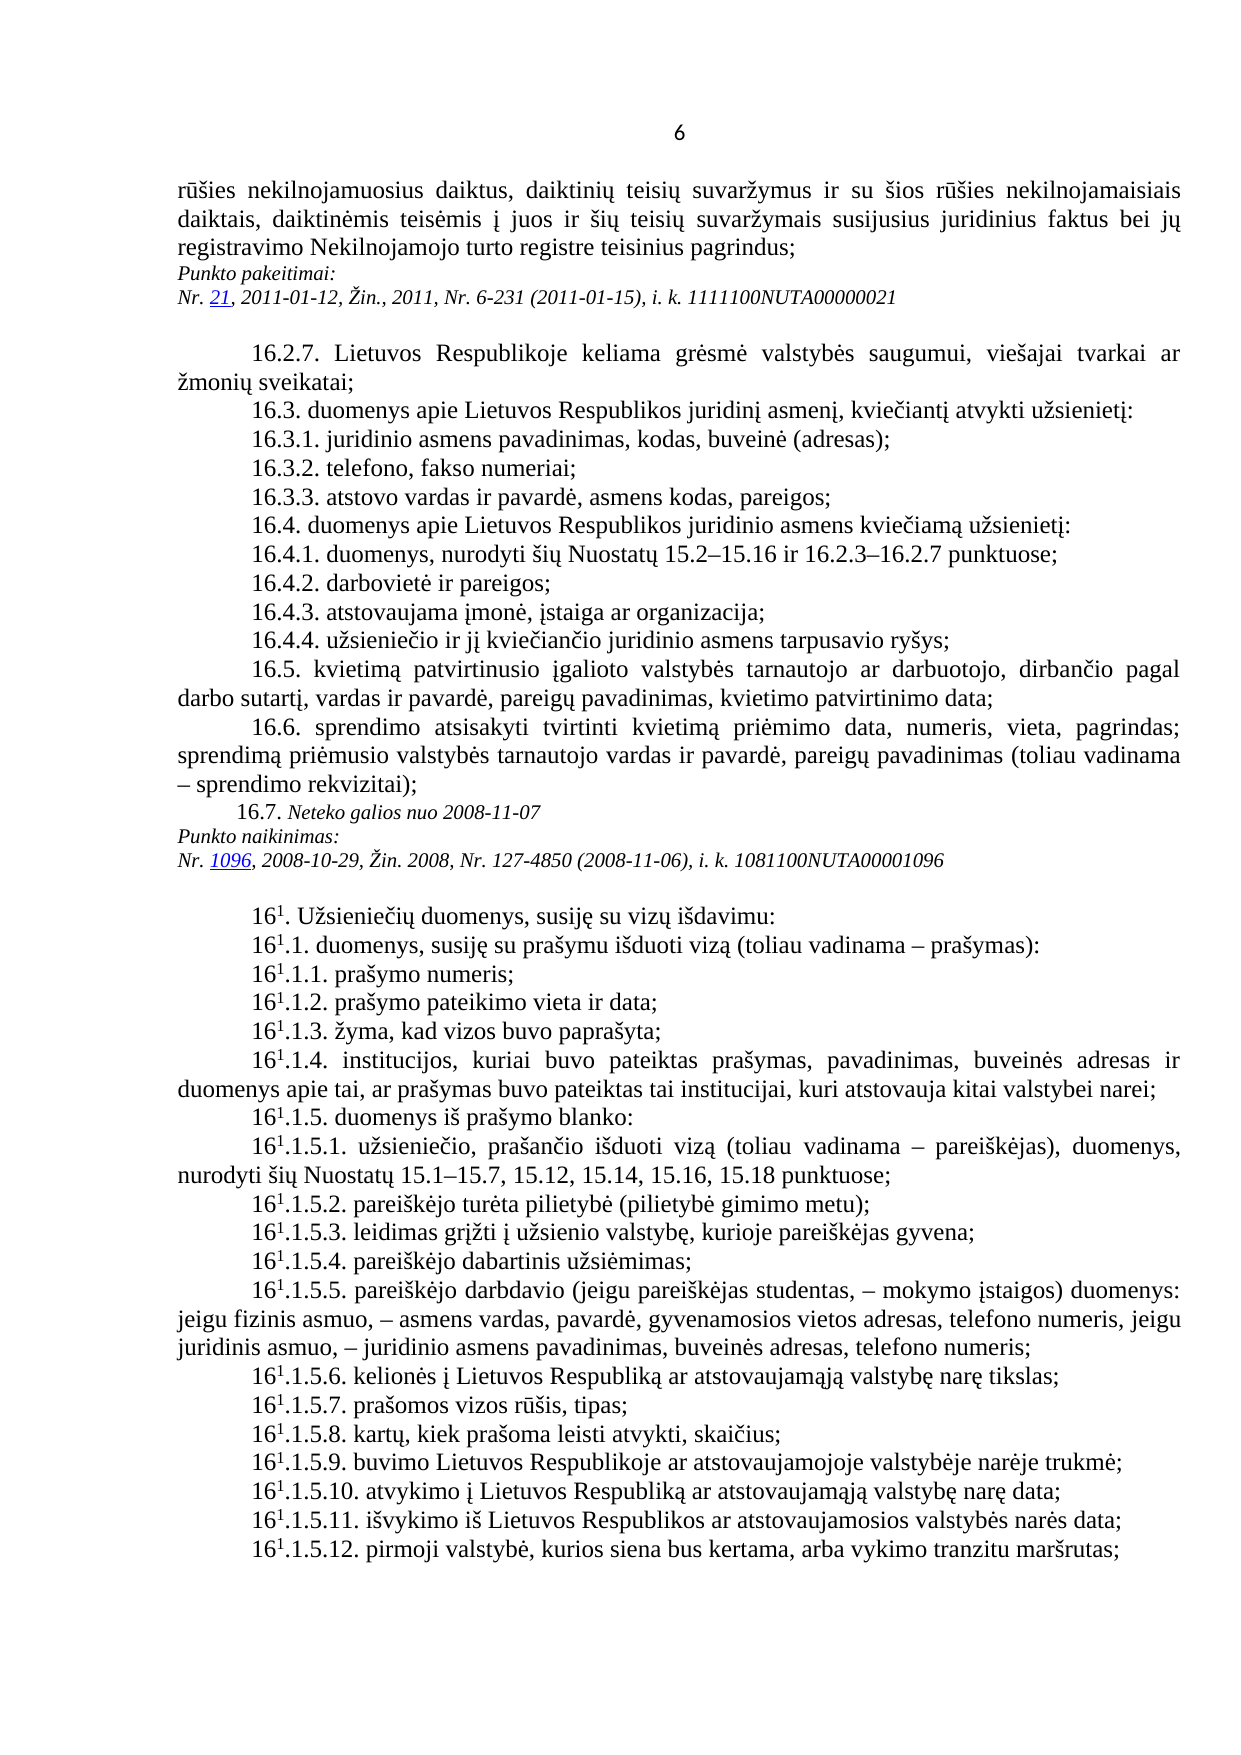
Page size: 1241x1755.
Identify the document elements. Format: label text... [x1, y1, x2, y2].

text 16.4.1. duomenys, nurodyti šių Nuostatų 15.2–15.16 ir 16.2.3–16.2.7 punktuose; [177, 539, 1181, 568]
text 161.1.5.1. užsieniečio, prašančio išduoti vizą (toliau vadinama – pareiškėjas), duomenys, nurodyti šių Nuostatų 15.1–15.7, 15.12, 15.14, 15.16, 15.18 punktuose; [177, 1131, 1181, 1189]
text 16.3.1. juridinio asmens pavadinimas, kodas, buveinė (adresas); [177, 424, 1181, 453]
text 16.5. kvietimą patvirtinusio įgalioto valstybės tarnautojo ar darbuotojo, dirbančio pagal darbo sutartį, vardas ir pavardė, pareigų pavadinimas, kvietimo patvirtinimo data; [177, 654, 1181, 712]
text 16.7. Neteko galios nuo 2008-11-07 [177, 798, 1181, 824]
text 161.1.5.8. kartų, kiek prašoma leisti atvykti, skaičius; [177, 1419, 1181, 1447]
text 16.3. duomenys apie Lietuvos Respublikos juridinį asmenį, kviečiantį atvykti užsienietį: [177, 396, 1181, 424]
text Nr. 1096, 2008-10-29, Žin. 2008, Nr. 127-4850 (2008-11-06), i. k. 1081100NUTA00001096 [177, 848, 1181, 872]
text 161.1.5.5. pareiškėjo darbdavio (jeigu pareiškėjas studentas, – mokymo įstaigos) duomenys: jeigu fizinis asmuo, – asmens vardas, pavardė, gyvenamosios vietos adresas, telefono numeris, jeigu juridinis asmuo, – juridinio asmens pavadinimas, buveinės adresas, telefono numeris; [177, 1275, 1181, 1361]
text 16.4. duomenys apie Lietuvos Respublikos juridinio asmens kviečiamą užsienietį: [177, 511, 1181, 539]
text 161.1.5.6. kelionės į Lietuvos Respubliką ar atstovaujamąją valstybę narę tikslas; [177, 1361, 1181, 1390]
text 161.1. duomenys, susiję su prašymu išduoti vizą (toliau vadinama – prašymas): [177, 930, 1181, 959]
text Punkto naikinimas: [177, 824, 1181, 848]
text 161.1.5.3. leidimas grįžti į užsienio valstybę, kurioje pareiškėjas gyvena; [177, 1217, 1181, 1246]
text Punkto pakeitimai: [177, 261, 1181, 285]
text 161.1.5. duomenys iš prašymo blanko: [177, 1102, 1181, 1131]
text 161.1.4. institucijos, kuriai buvo pateiktas prašymas, pavadinimas, buveinės adresas ir duomenys apie tai, ar prašymas buvo pateiktas tai institucijai, kuri atstovauja kitai valstybei narei; [177, 1045, 1181, 1102]
text 16.6. sprendimo atsisakyti tvirtinti kvietimą priėmimo data, numeris, vieta, pagrindas; sprendimą priėmusio valstybės tarnautojo vardas ir pavardė, pareigų pavadinimas (toliau vadinama – sprendimo rekvizitai); [177, 712, 1181, 798]
text 161.1.1. prašymo numeris; [177, 959, 1181, 987]
text 161.1.3. žyma, kad vizos buvo paprašyta; [177, 1016, 1181, 1045]
text 161.1.2. prašymo pateikimo vieta ir data; [177, 987, 1181, 1016]
text 16.4.3. atstovaujama įmonė, įstaiga ar organizacija; [177, 597, 1181, 626]
text Nr. 21, 2011-01-12, Žin., 2011, Nr. 6-231 (2011-01-15), i. k. 1111100NUTA00000021 [177, 285, 1181, 309]
text 161.1.5.9. buvimo Lietuvos Respublikoje ar atstovaujamojoje valstybėje narėje trukmė; [177, 1447, 1181, 1476]
text 161.1.5.12. pirmoji valstybė, kurios siena bus kertama, arba vykimo tranzitu maršrutas; [177, 1534, 1181, 1562]
text 16.4.2. darbovietė ir pareigos; [177, 568, 1181, 597]
text 161.1.5.7. prašomos vizos rūšis, tipas; [177, 1390, 1181, 1419]
text 161.1.5.2. pareiškėjo turėta pilietybė (pilietybė gimimo metu); [177, 1189, 1181, 1217]
text 16.4.4. užsieniečio ir jį kviečiančio juridinio asmens tarpusavio ryšys; [177, 626, 1181, 654]
text 161. Užsieniečių duomenys, susiję su vizų išdavimu: [177, 901, 1181, 930]
text 161.1.5.10. atvykimo į Lietuvos Respubliką ar atstovaujamąją valstybę narę data; [177, 1476, 1181, 1505]
text 16.3.3. atstovo vardas ir pavardė, asmens kodas, pareigos; [177, 482, 1181, 511]
text 16.2.7. Lietuvos Respublikoje keliama grėsmė valstybės saugumui, viešajai tvarkai ar žmonių sveikatai; [177, 338, 1181, 396]
text 161.1.5.11. išvykimo iš Lietuvos Respublikos ar atstovaujamosios valstybės narės data; [177, 1505, 1181, 1534]
text 16.3.2. telefono, fakso numeriai; [177, 453, 1181, 482]
text 161.1.5.4. pareiškėjo dabartinis užsiėmimas; [177, 1246, 1181, 1275]
text rūšies nekilnojamuosius daiktus, daiktinių teisių suvaržymus ir su šios rūšies nekilnojamaisiais daiktais, daiktinėmis teisėmis į juos ir šių teisių suvaržymais susijusius juridinius faktus bei jų registravimo Nekilnojamojo turto registre teisinius pagrindus; [177, 175, 1181, 261]
